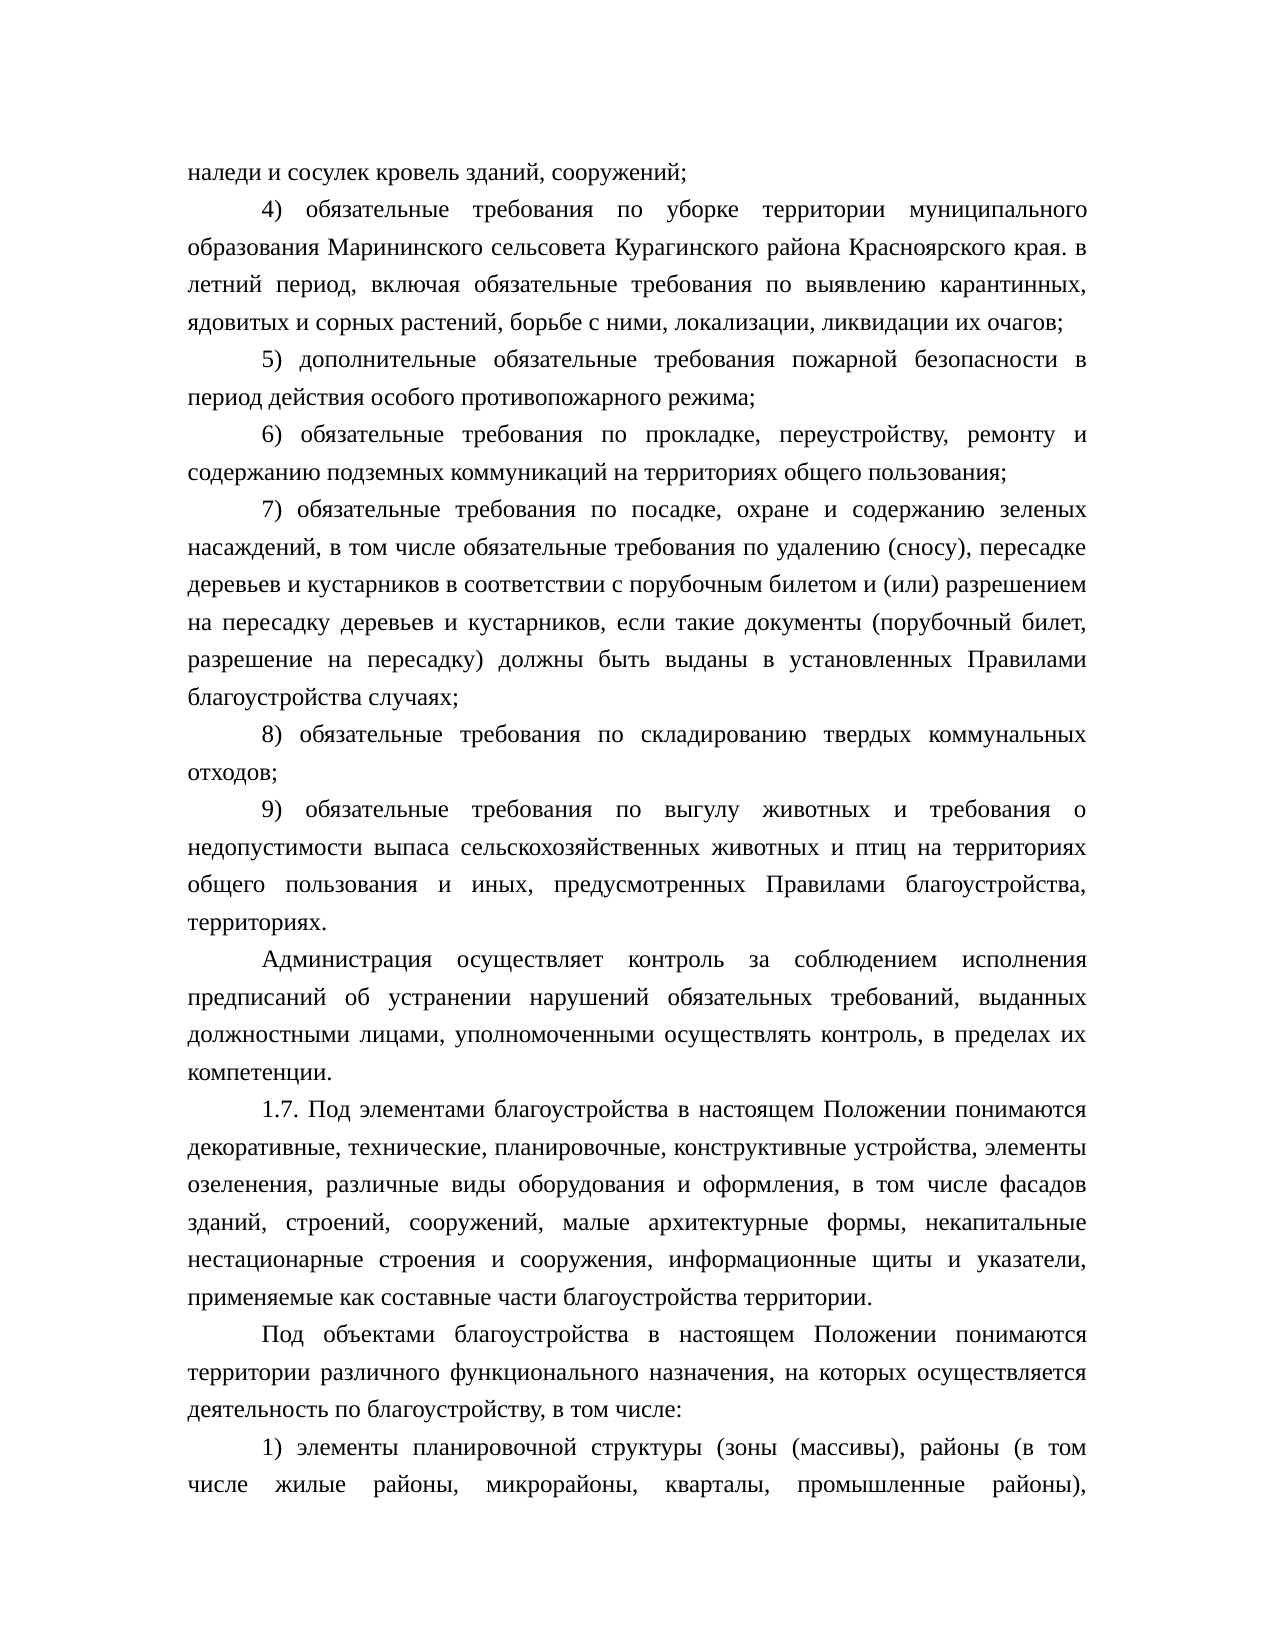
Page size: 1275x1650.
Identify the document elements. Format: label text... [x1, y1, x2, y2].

text 6) обязательные требования по прокладке, переустройству, ремонту и содержанию подземных коммуникаций на территориях общего пользования; [187, 412, 1087, 487]
text 9) обязательные требования по выгулу животных и требования о недопустимости выпаса сельскохозяйственных животных и птиц на территориях общего пользования и иных, предусмотренных Правилами благоустройства, территориях. [187, 787, 1087, 937]
text 7) обязательные требования по посадке, охране и содержанию зеленых насаждений, в том числе обязательные требования по удалению (сносу), пересадке деревьев и кустарников в соответствии с порубочным билетом и (или) разрешением на пересадку деревьев и кустарников, если такие документы (порубочный билет, разрешение на пересадку) должны быть выданы в установленных Правилами благоустройства случаях; [187, 487, 1087, 712]
text 5) дополнительные обязательные требования пожарной безопасности в период действия особого противопожарного режима; [187, 337, 1087, 412]
text 8) обязательные требования по складированию твердых коммунальных отходов; [187, 712, 1087, 787]
text Администрация осуществляет контроль за соблюдением исполнения предписаний об устранении нарушений обязательных требований, выданных должностными лицами, уполномоченными осуществлять контроль, в пределах их компетенции. [187, 937, 1087, 1087]
text наледи и сосулек кровель зданий, сооружений; [187, 150, 1087, 187]
text 4) обязательные требования по уборке территории муниципального образования Марининского сельсовета Курагинского района Красноярского края. в летний период, включая обязательные требования по выявлению карантинных, ядовитых и сорных растений, борьбе с ними, локализации, ликвидации их очагов; [187, 187, 1087, 337]
text 1) элементы планировочной структуры (зоны (массивы), районы (в том числе жилые районы, микрорайоны, кварталы, промышленные районы), [187, 1425, 1087, 1500]
text Под объектами благоустройства в настоящем Положении понимаются территории различного функционального назначения, на которых осуществляется деятельность по благоустройству, в том числе: [187, 1312, 1087, 1425]
text 1.7. Под элементами благоустройства в настоящем Положении понимаются декоративные, технические, планировочные, конструктивные устройства, элементы озеленения, различные виды оборудования и оформления, в том числе фасадов зданий, строений, сооружений, малые архитектурные формы, некапитальные нестационарные строения и сооружения, информационные щиты и указатели, применяемые как составные части благоустройства территории. [187, 1087, 1087, 1312]
